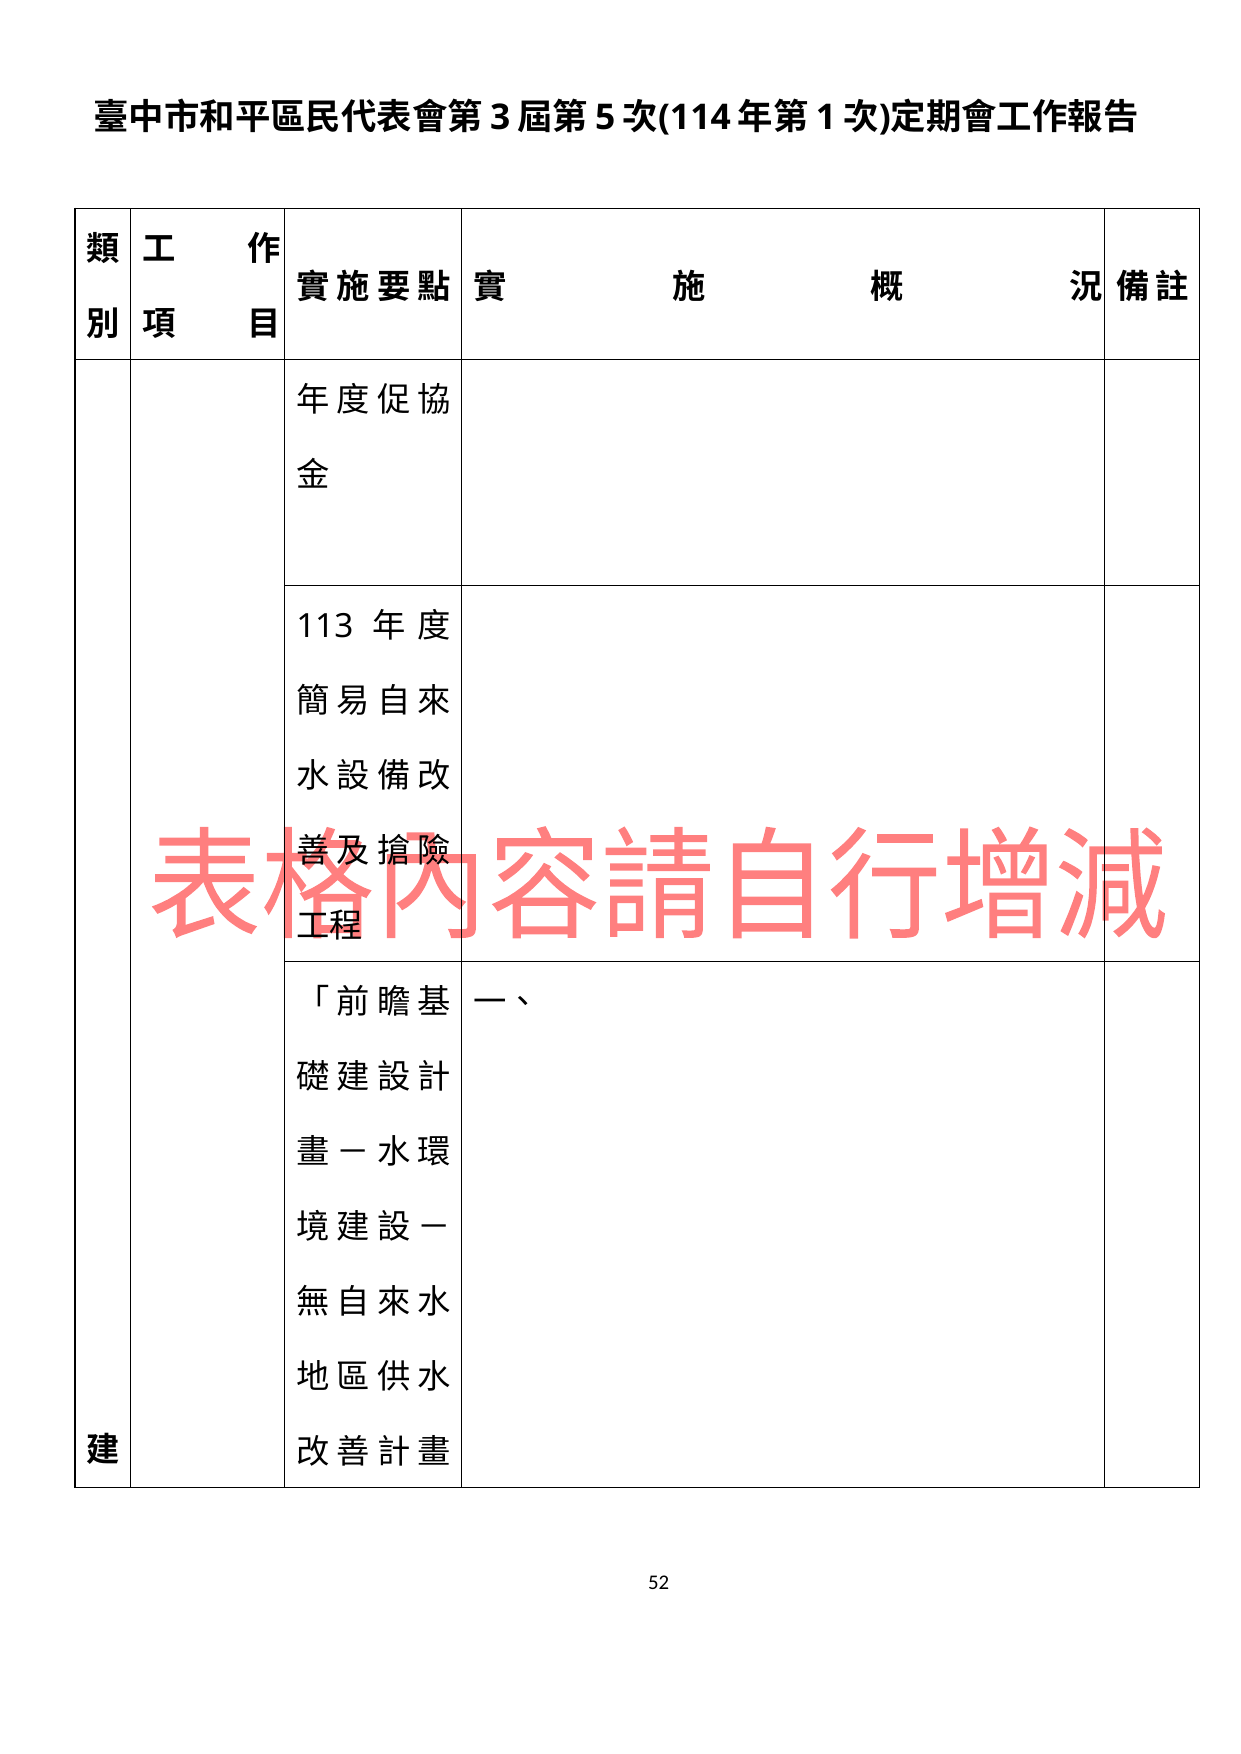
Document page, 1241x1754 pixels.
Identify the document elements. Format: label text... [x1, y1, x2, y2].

table_header 類別 [76, 209, 130, 359]
table_cell [462, 586, 1104, 961]
table_cell 年度促協金 [285, 360, 461, 585]
table_header 實施概況 [462, 209, 1104, 359]
table_header 備註 [1105, 209, 1199, 359]
table_header 工作 項目 [131, 209, 284, 359]
table_header 實施要點 [285, 209, 461, 359]
table_cell [462, 962, 1104, 1487]
table_cell [462, 360, 1104, 585]
table_cell 113年度簡易自來水設備改善及搶險工程 [285, 586, 461, 961]
table_cell [1105, 962, 1199, 1487]
table_cell 「前瞻基礎建設計畫－水環境建設－無自來水地區供水改善計畫 [285, 962, 461, 1487]
table_cell [1105, 586, 1199, 961]
table_cell [1105, 360, 1199, 585]
